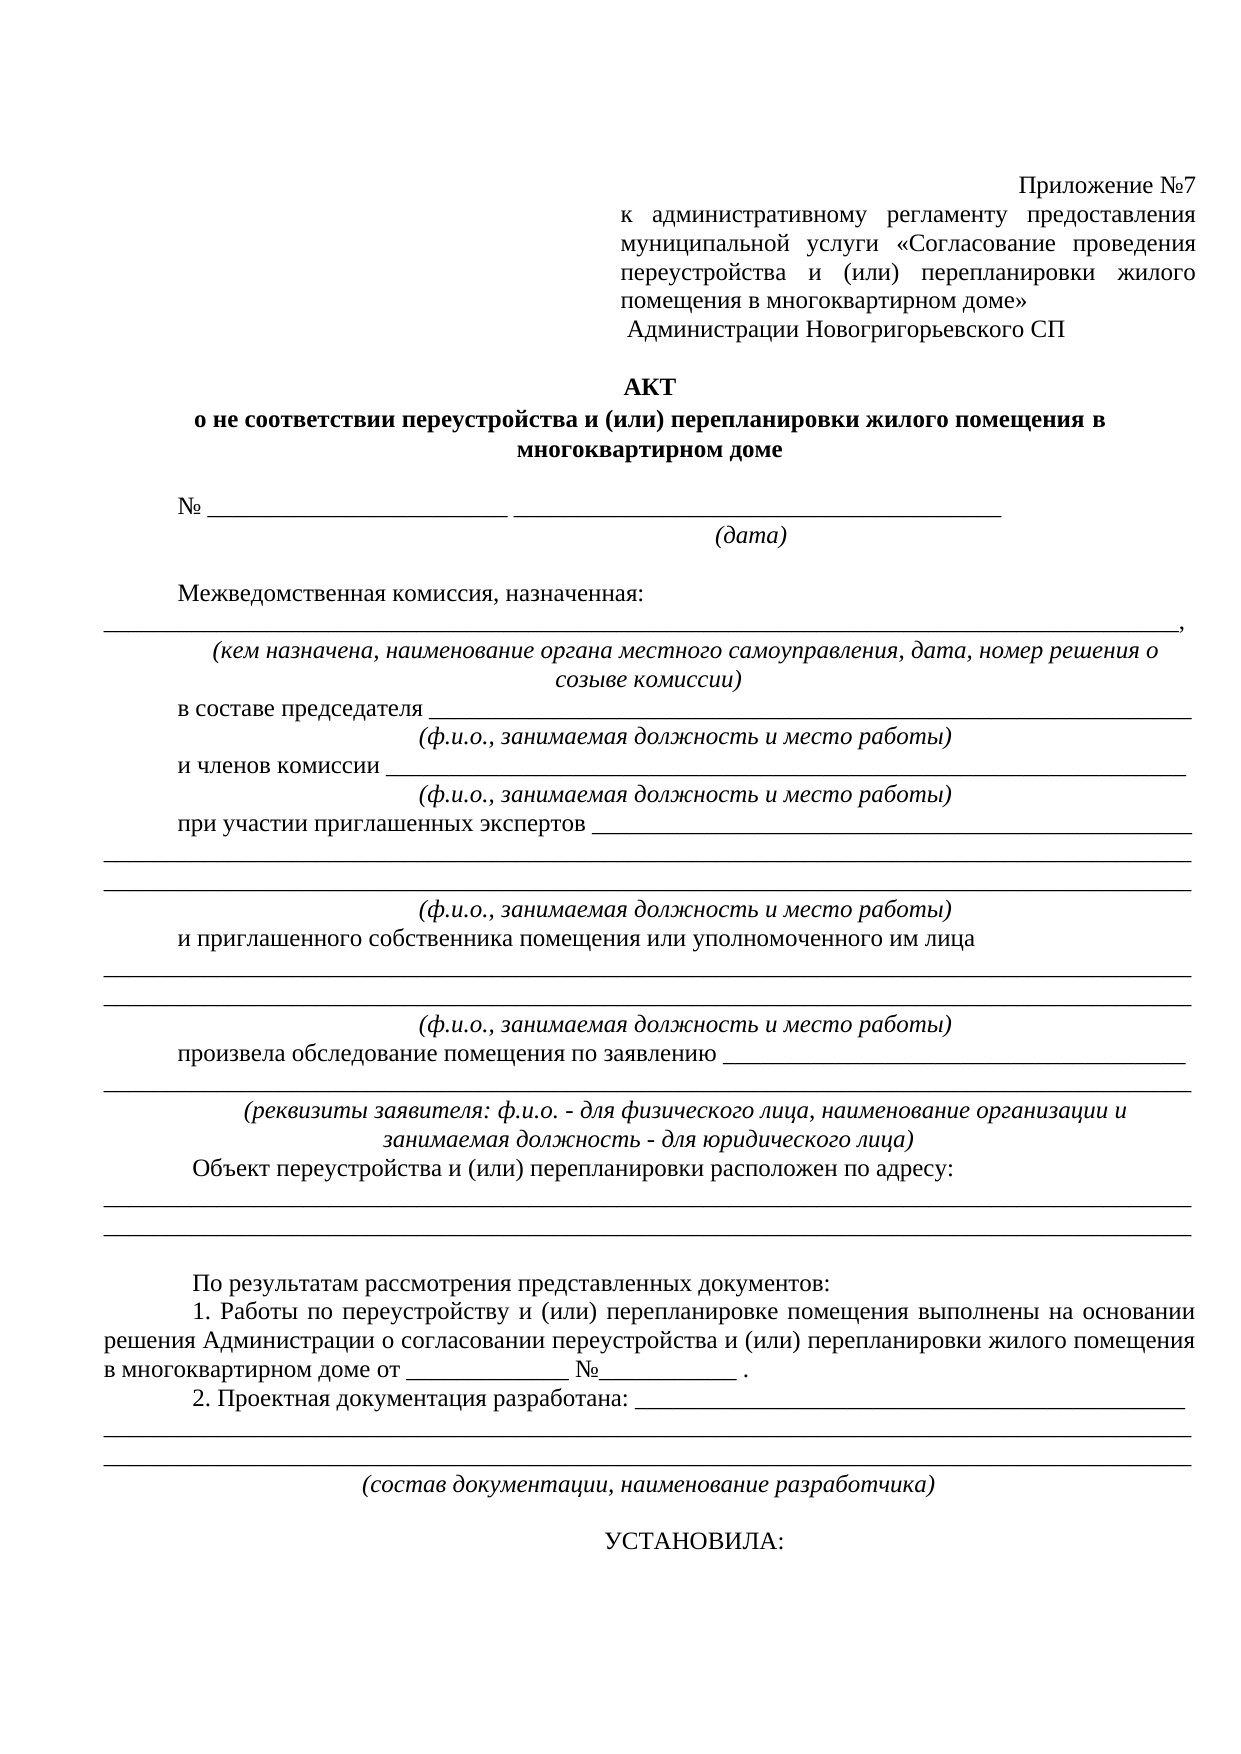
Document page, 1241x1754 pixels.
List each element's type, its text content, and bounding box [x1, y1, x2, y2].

text _______________________________________________________________________________________ [103, 865, 1196, 894]
text ______________________________________________________________________________________, [103, 606, 1196, 635]
text (ф.и.о., занимаемая должность и место работы) [103, 894, 1196, 923]
text По результатам рассмотрения представленных документов: [103, 1268, 1196, 1296]
text _______________________________________________________________________________________ [103, 980, 1196, 1009]
text Межведомственная комиссия, назначенная: [103, 578, 1196, 606]
text Администрации Новогригорьевского СП [620, 314, 1196, 343]
text _______________________________________________________________________________________ [103, 951, 1196, 980]
text _______________________________________________________________________________________ [103, 1066, 1196, 1095]
text 2. Проектная документация разработана: ____________________________________________ [103, 1383, 1196, 1411]
text _______________________________________________________________________________________ [103, 1440, 1196, 1469]
text и приглашенного собственника помещения или уполномоченного им лица [103, 923, 1196, 951]
text Приложение №7 [620, 170, 1196, 199]
text (реквизиты заявителя: ф.и.о. - для физического лица, наименование организации и занимаемая должность - для юридического лица) [103, 1095, 1196, 1153]
text (ф.и.о., занимаемая должность и место работы) [103, 779, 1196, 808]
text УСТАНОВИЛА: [103, 1526, 1196, 1555]
text _______________________________________________________________________________________ [103, 1181, 1196, 1210]
text (ф.и.о., занимаемая должность и место работы) [103, 721, 1196, 750]
text к административному регламенту предоставления муниципальной услуги «Согласование проведения переустройства и (или) перепланировки жилого помещения в многоквартирном доме» [620, 199, 1196, 314]
text произвела обследование помещения по заявлению _____________________________________ [103, 1038, 1196, 1066]
text и членов комиссии ________________________________________________________________ [103, 750, 1196, 779]
text (кем назначена, наименование органа местного самоуправления, дата, номер решения о созыве комиссии) [103, 635, 1196, 693]
text о не соответствии переустройства и (или) перепланировки жилого помещения в многоквартирном доме [103, 400, 1196, 463]
text _______________________________________________________________________________________ [103, 1411, 1196, 1440]
text в составе председателя _____________________________________________________________ [103, 693, 1196, 721]
text № ________________________ _______________________________________ [103, 491, 1196, 520]
text _______________________________________________________________________________________ [103, 836, 1196, 865]
text Объект переустройства и (или) перепланировки расположен по адресу: [103, 1153, 1196, 1181]
text АКТ [103, 372, 1196, 400]
text _______________________________________________________________________________________ [103, 1210, 1196, 1239]
text (состав документации, наименование разработчика) [103, 1469, 1196, 1498]
text (дата) [103, 520, 1196, 549]
text (ф.и.о., занимаемая должность и место работы) [103, 1009, 1196, 1038]
text 1. Работы по переустройству и (или) перепланировке помещения выполнены на основании решения Администрации о согласовании переустройства и (или) перепланировки жилого помещения в многоквартирном доме от _____________ №___________ . [103, 1296, 1196, 1383]
text при участии приглашенных экспертов ________________________________________________ [103, 808, 1196, 836]
